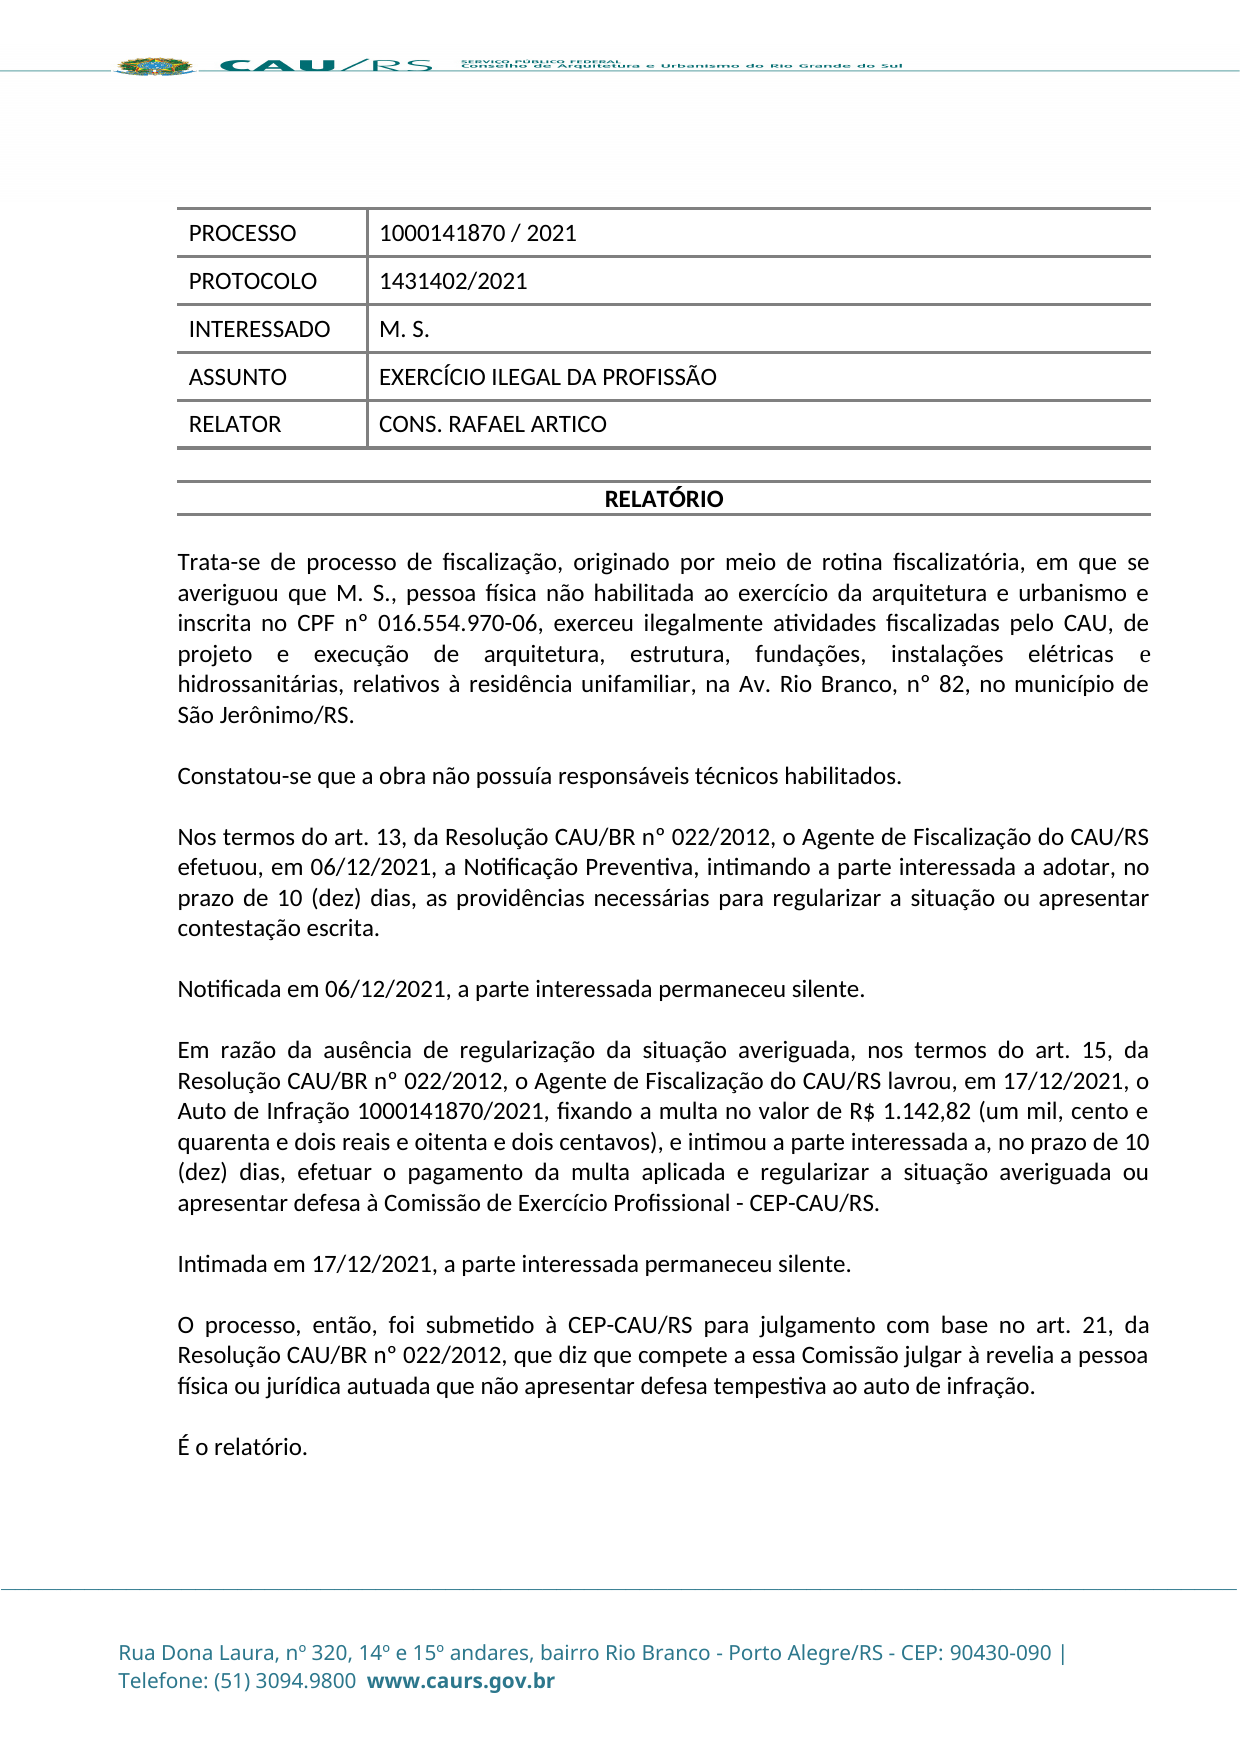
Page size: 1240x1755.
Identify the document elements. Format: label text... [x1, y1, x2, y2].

table_cell M. S. [369, 306, 1151, 351]
text Trata-se de processo de fiscalização, originado por meio de rotina fiscalizatória, em que se averiguou que M. S., pessoa física não habilitada ao exercício da arquitetura e urbanismo e inscrita no CPF nº 016.554.970-06, exerceu ilegalmente atividades fiscalizadas pelo CAU, de projeto e execução de arquitetura, estrutura, fundações, instalações elétricas e hidrossanitárias, relativos à residência unifamiliar, na Av. Rio Branco, nº 82, no município de São Jerônimo/RS. [177, 546, 1151, 729]
text Intimada em 17/12/2021, a parte interessada permaneceu silente. [177, 1248, 1151, 1279]
table_cell CONS. RAFAEL ARTICO [369, 402, 1151, 446]
table_cell PROTOCOLO [177, 258, 366, 303]
table_header PROCESSO [177, 210, 366, 255]
table_cell ASSUNTO [177, 354, 366, 398]
table_header RELATÓRIO [177, 483, 1151, 512]
text Notificada em 06/12/2021, a parte interessada permaneceu silente. [177, 973, 1151, 1004]
table_cell 1431402/2021 [369, 258, 1151, 303]
text É o relatório. [177, 1431, 1151, 1462]
table_header 1000141870 / 2021 [369, 210, 1151, 255]
text O processo, então, foi submetido à CEP-CAU/RS para julgamento com base no art. 21, da Resolução CAU/BR nº 022/2012, que diz que compete a essa Comissão julgar à revelia a pessoa física ou jurídica autuada que não apresentar defesa tempestiva ao auto de infração. [177, 1309, 1151, 1401]
text Em razão da ausência de regularização da situação averiguada, nos termos do art. 15, da Resolução CAU/BR nº 022/2012, o Agente de Fiscalização do CAU/RS lavrou, em 17/12/2021, o Auto de Infração 1000141870/2021, fixando a multa no valor de R$ 1.142,82 (um mil, cento e quarenta e dois reais e oitenta e dois centavos), e intimou a parte interessada a, no prazo de 10 (dez) dias, efetuar o pagamento da multa aplicada e regularizar a situação averiguada ou apresentar defesa à Comissão de Exercício Profissional - CEP-CAU/RS. [177, 1034, 1151, 1218]
text Constatou-se que a obra não possuía responsáveis técnicos habilitados. [177, 760, 1151, 790]
text Nos termos do art. 13, da Resolução CAU/BR nº 022/2012, o Agente de Fiscalização do CAU/RS efetuou, em 06/12/2021, a Notificação Preventiva, intimando a parte interessada a adotar, no prazo de 10 (dez) dias, as providências necessárias para regularizar a situação ou apresentar contestação escrita. [177, 821, 1151, 943]
table_cell RELATOR [177, 402, 366, 446]
table_cell INTERESSADO [177, 306, 366, 351]
table_cell EXERCÍCIO ILEGAL DA PROFISSÃO [369, 354, 1151, 398]
